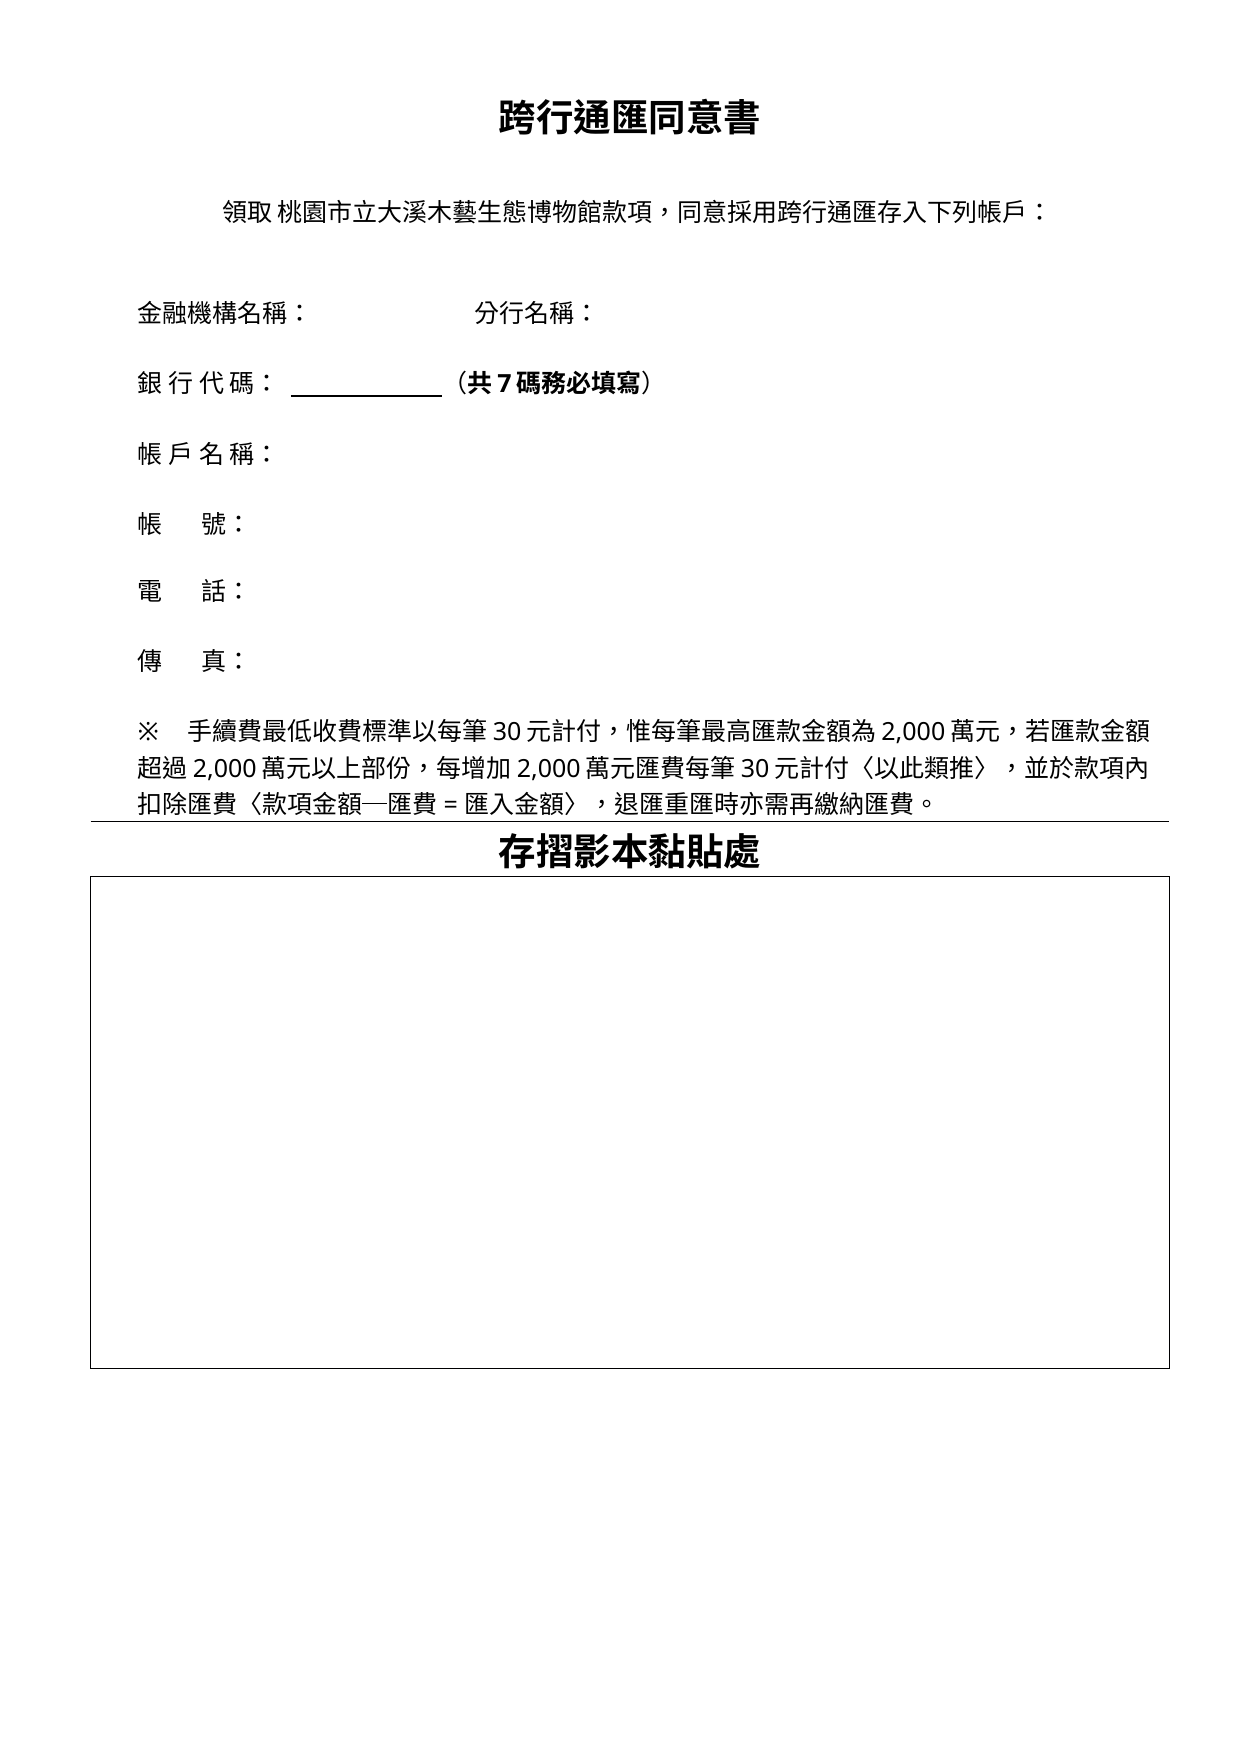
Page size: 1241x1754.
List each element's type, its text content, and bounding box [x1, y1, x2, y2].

table_cell [91, 877, 1169, 1368]
text 傳 真： [138, 642, 1122, 678]
text 帳 戶 名 稱： [138, 434, 1122, 470]
text 領取 桃園市立大溪木藝生態博物館款項，同意採用跨行通匯存入下列帳戶： [138, 193, 1122, 229]
text 銀 行 代 碼： （共7碼務必填寫） [138, 364, 1122, 400]
text 金融機構名稱： 分行名稱： [138, 293, 1122, 330]
list 手續費最低收費標準以每筆30元計付，惟每筆最高匯款金額為2,000萬元，若匯款金額超過2,000萬元以上部份，每增加2,000萬元匯費每筆30元計付〈以此類推〉，並於款項內扣除匯費〈款項金額─匯費 = 匯入金額〉，退匯重匯時亦需再繳納匯費。 [138, 712, 1172, 821]
table_header 存摺影本黏貼處 [91, 822, 1169, 876]
text 電 話： [138, 571, 1122, 607]
text 跨行通匯同意書 [138, 87, 1122, 142]
text 帳 號： [138, 504, 1122, 541]
